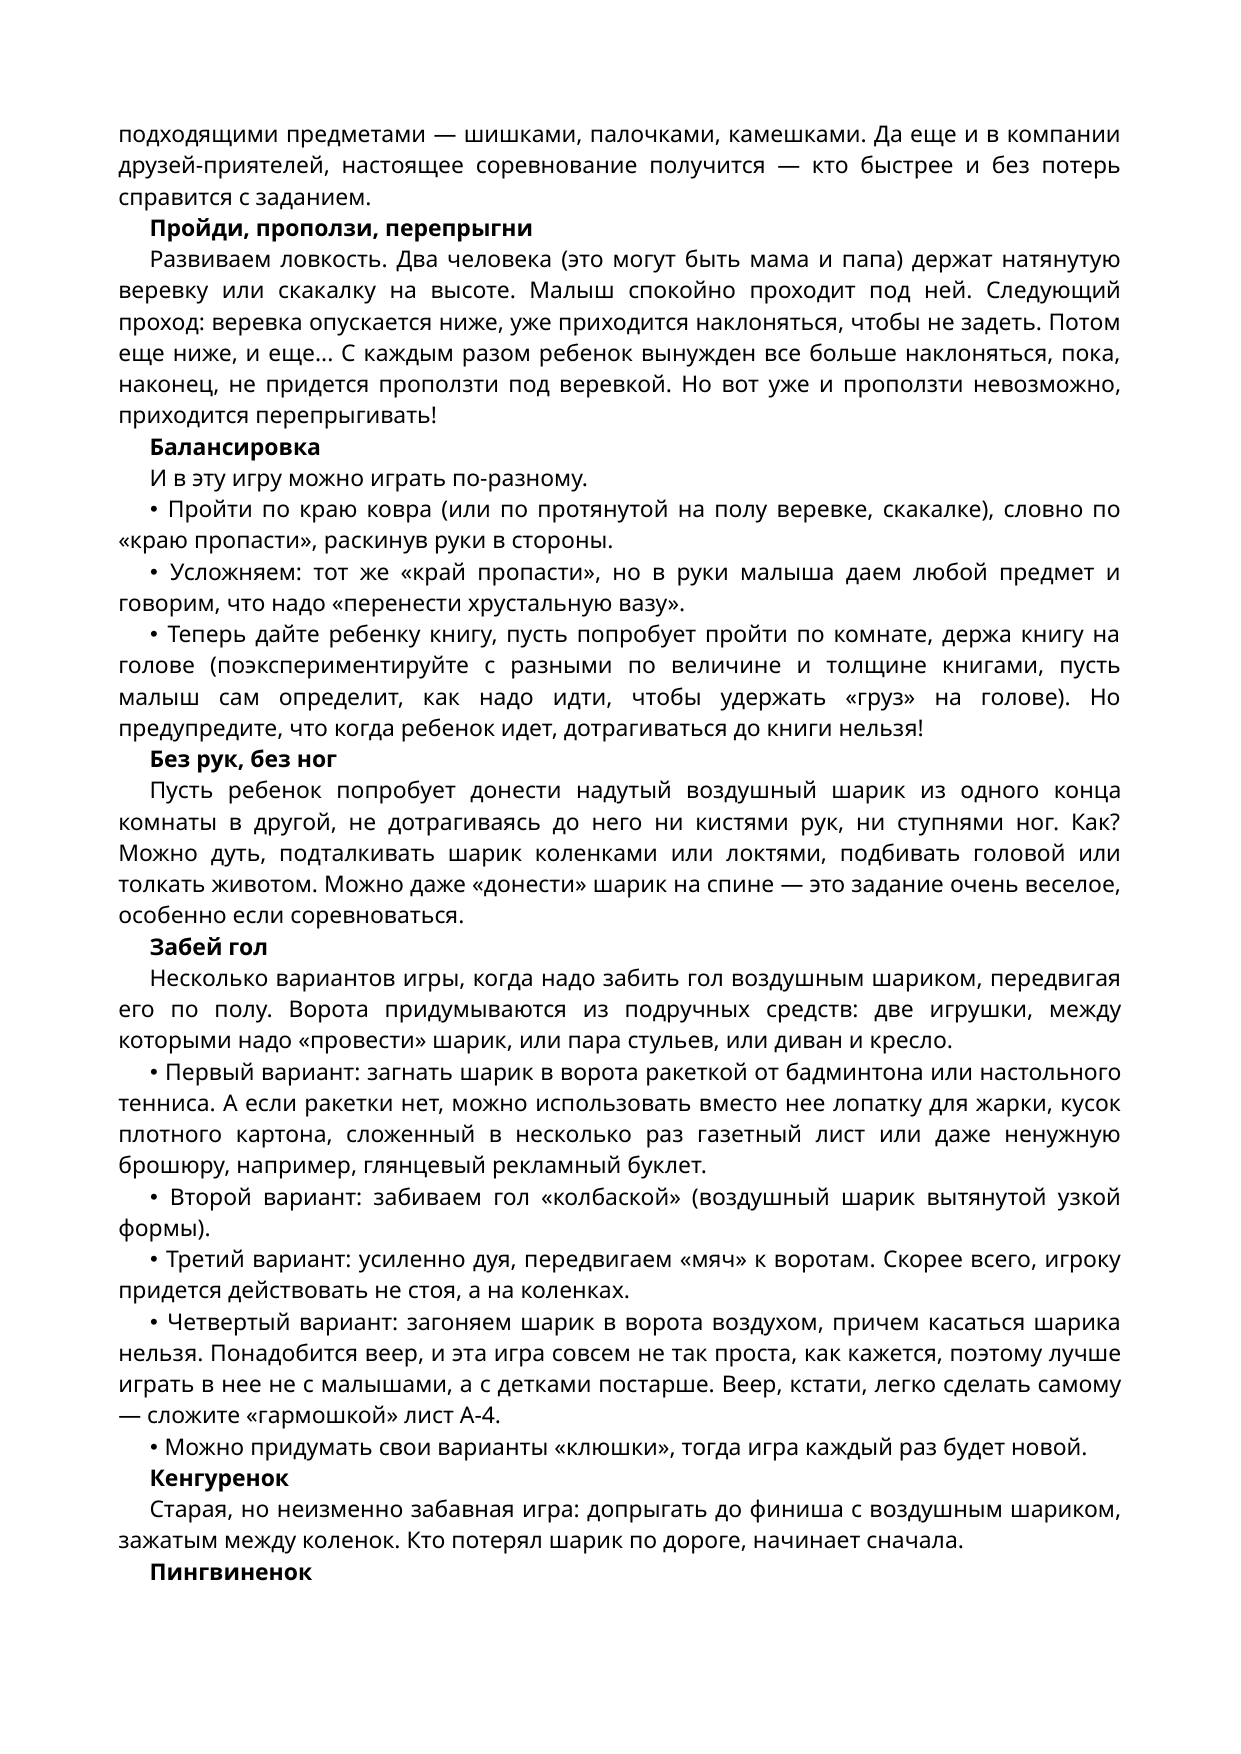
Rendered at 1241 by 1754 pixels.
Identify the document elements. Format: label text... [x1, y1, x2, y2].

text Балансировка [118, 431, 1122, 462]
text • Третий вариант: усиленно дуя, передвигаем «мяч» к воротам. Скорее всего, игроку придется действовать не стоя, а на коленках. [118, 1243, 1122, 1306]
text Пройди, проползи, перепрыгни [118, 212, 1122, 243]
text Пингвиненок [118, 1556, 1122, 1587]
text • Можно придумать свои варианты «клюшки», тогда игра каждый раз будет новой. [118, 1431, 1122, 1462]
text Кенгуренок [118, 1462, 1122, 1493]
text Развиваем ловкость. Два человека (это могут быть мама и папа) держат натянутую веревку или скакалку на высоте. Малыш спокойно проходит под ней. Следующий проход: веревка опускается ниже, уже приходится наклоняться, чтобы не задеть. Потом еще ниже, и еще... С каждым разом ребенок вынужден все больше наклоняться, пока, наконец, не придется проползти под веревкой. Но вот уже и проползти невозможно, приходится перепрыгивать! [118, 243, 1122, 431]
text • Теперь дайте ребенку книгу, пусть попробует пройти по комнате, держа книгу на голове (поэкспериментируйте с разными по величине и толщине книгами, пусть малыш сам определит, как надо идти, чтобы удержать «груз» на голове). Но предупредите, что когда ребенок идет, дотрагиваться до книги нельзя! [118, 618, 1122, 743]
text Пусть ребенок попробует донести надутый воздушный шарик из одного конца комнаты в другой, не дотрагиваясь до него ни кистями рук, ни ступнями ног. Как? Можно дуть, подталкивать шарик коленками или локтями, подбивать головой или толкать животом. Можно даже «донести» шарик на спине — это задание очень веселое, особенно если соревноваться. [118, 774, 1122, 931]
text • Четвертый вариант: загоняем шарик в ворота воздухом, причем касаться шарика нельзя. Понадобится веер, и эта игра совсем не так проста, как кажется, поэтому лучше играть в нее не с малышами, а с детками постарше. Веер, кстати, легко сделать самому — сложите «гармошкой» лист А-4. [118, 1306, 1122, 1431]
text • Усложняем: тот же «край пропасти», но в руки малыша даем любой предмет и говорим, что надо «перенести хрустальную вазу». [118, 556, 1122, 618]
text И в эту игру можно играть по-разному. [118, 462, 1122, 493]
text • Первый вариант: загнать шарик в ворота ракеткой от бадминтона или настольного тенниса. А если ракетки нет, можно использовать вместо нее лопатку для жарки, кусок плотного картона, сложенный в несколько раз газетный лист или даже ненужную брошюру, например, глянцевый рекламный буклет. [118, 1056, 1122, 1181]
text Несколько вариантов игры, когда надо забить гол воздушным шариком, передвигая его по полу. Ворота придумываются из подручных средств: две игрушки, между которыми надо «провести» шарик, или пара стульев, или диван и кресло. [118, 962, 1122, 1056]
text • Пройти по краю ковра (или по протянутой на полу веревке, скакалке), словно по «краю пропасти», раскинув руки в стороны. [118, 493, 1122, 556]
text подходящими предметами — шишками, палочками, камешками. Да еще и в компании друзей-приятелей, настоящее соревнование получится — кто быстрее и без потерь справится с заданием. [118, 118, 1122, 212]
text • Второй вариант: забиваем гол «колбаской» (воздушный шарик вытянутой узкой формы). [118, 1181, 1122, 1243]
text Старая, но неизменно забавная игра: допрыгать до финиша с воздушным шариком, зажатым между коленок. Кто потерял шарик по дороге, начинает сначала. [118, 1493, 1122, 1556]
text Забей гол [118, 931, 1122, 962]
text Без рук, без ног [118, 743, 1122, 774]
